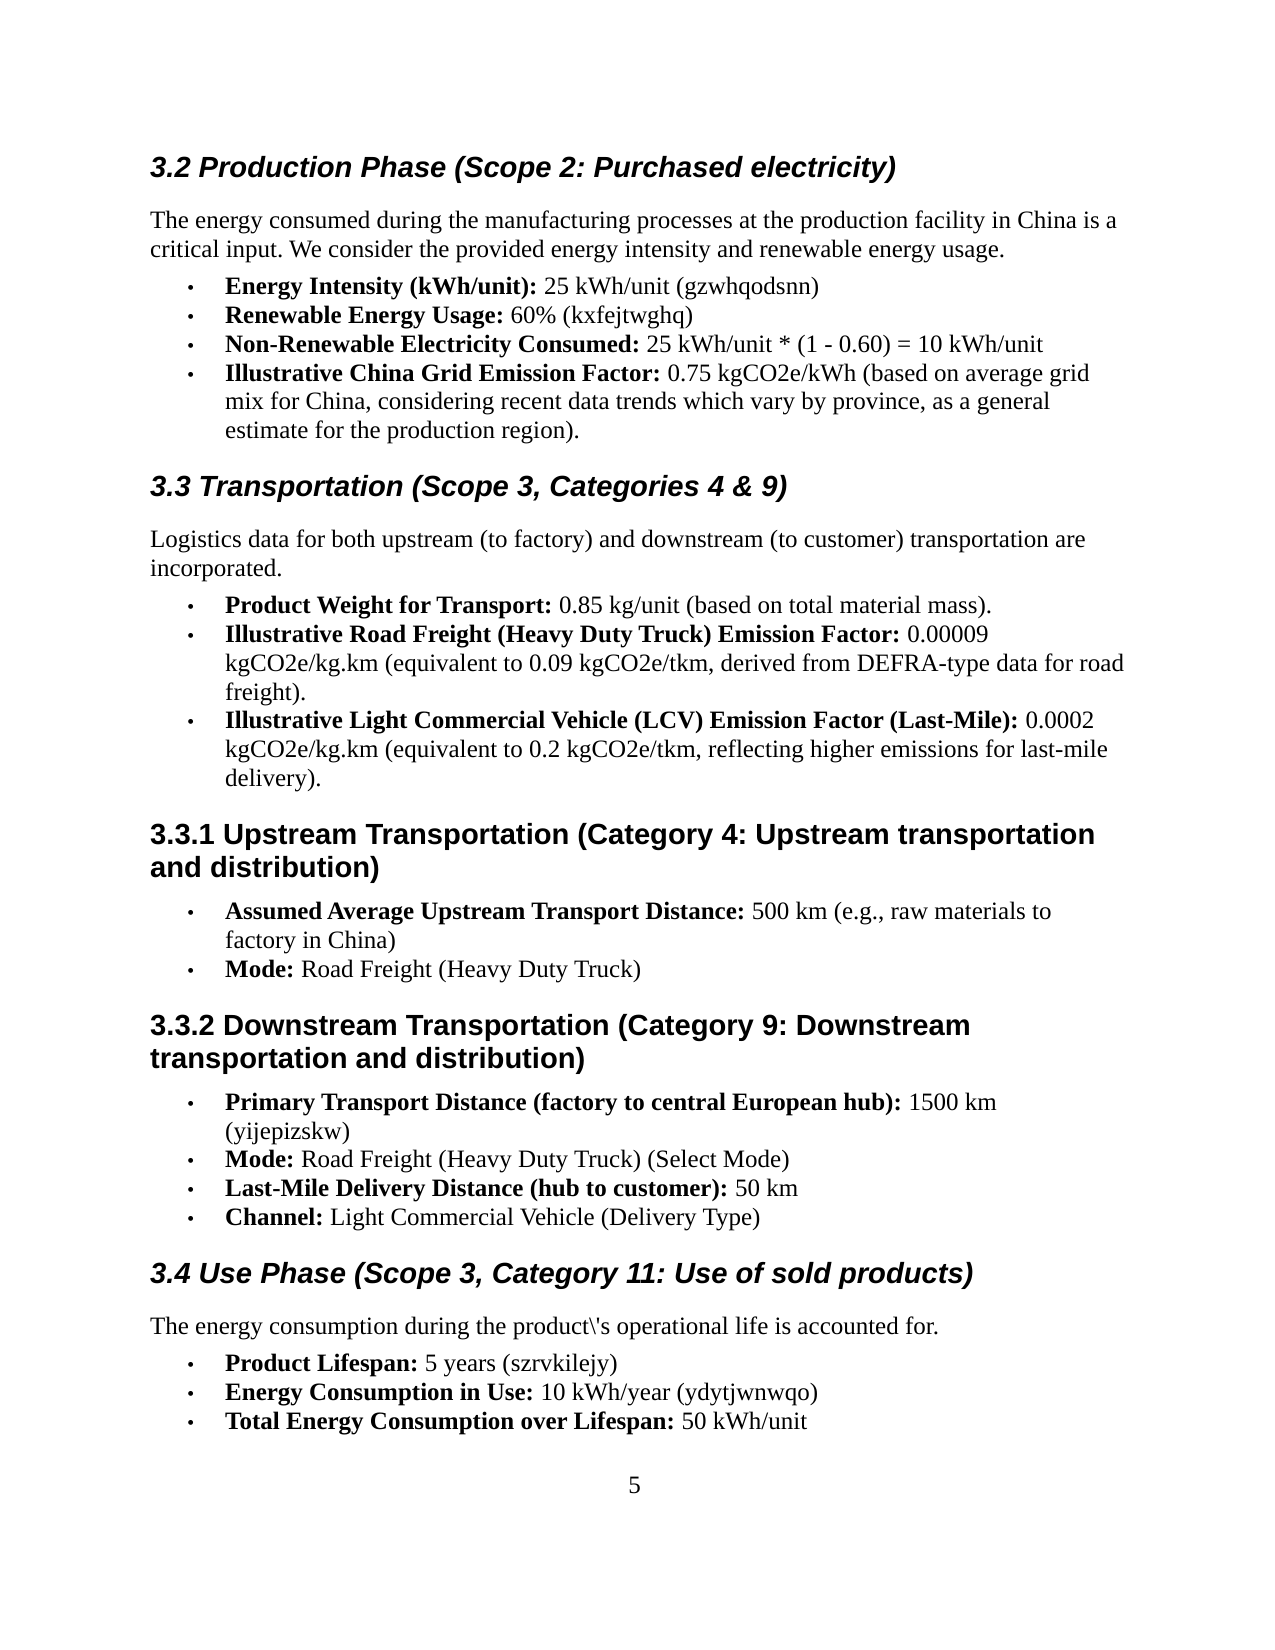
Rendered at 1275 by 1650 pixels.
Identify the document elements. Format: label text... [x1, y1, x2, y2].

text Logistics data for both upstream (to factory) and downstream (to customer) transportation are incorporated. [150, 524, 1125, 581]
list Total Energy Consumption over Lifespan: 50 kWh/unit [187, 1406, 1125, 1435]
list Product Weight for Transport: 0.85 kg/unit (based on total material mass). [187, 590, 1125, 619]
text The energy consumption during the product\'s operational life is accounted for. [150, 1311, 1125, 1339]
list Assumed Average Upstream Transport Distance: 500 km (e.g., raw materials to factory in China) [187, 896, 1125, 954]
text The energy consumed during the manufacturing processes at the production facility in China is a critical input. We consider the provided energy intensity and renewable energy usage. [150, 205, 1125, 262]
subtitle 3.3.1 Upstream Transportation (Category 4: Upstream transportation and distribution) [150, 817, 1125, 884]
list Illustrative Light Commercial Vehicle (LCV) Emission Factor (Last-Mile): 0.0002 kgCO2e/kg.km (equivalent to 0.2 kgCO2e/tkm, reflecting higher emissions for last-mile delivery). [187, 705, 1125, 792]
list Product Lifespan: 5 years (szrvkilejy) [187, 1348, 1125, 1377]
list Mode: Road Freight (Heavy Duty Truck) (Select Mode) [187, 1144, 1125, 1173]
list Illustrative Road Freight (Heavy Duty Truck) Emission Factor: 0.00009 kgCO2e/kg.km (equivalent to 0.09 kgCO2e/tkm, derived from DEFRA-type data for road freight). [187, 619, 1125, 705]
list Mode: Road Freight (Heavy Duty Truck) [187, 954, 1125, 982]
subtitle 3.3.2 Downstream Transportation (Category 9: Downstream transportation and distribution) [150, 1007, 1125, 1074]
list Illustrative China Grid Emission Factor: 0.75 kgCO2e/kWh (based on average grid mix for China, considering recent data trends which vary by province, as a general estimate for the production region). [187, 358, 1125, 444]
list Channel: Light Commercial Vehicle (Delivery Type) [187, 1202, 1125, 1231]
list Last-Mile Delivery Distance (hub to customer): 50 km [187, 1173, 1125, 1202]
subtitle 3.3 Transportation (Scope 3, Categories 4 & 9) [150, 469, 1125, 502]
list Renewable Energy Usage: 60% (kxfejtwghq) [187, 300, 1125, 329]
list Energy Intensity (kWh/unit): 25 kWh/unit (gzwhqodsnn) [187, 271, 1125, 300]
list Primary Transport Distance (factory to central European hub): 1500 km (yijepizskw) [187, 1087, 1125, 1144]
list Energy Consumption in Use: 10 kWh/year (ydytjwnwqo) [187, 1377, 1125, 1406]
list Non-Renewable Electricity Consumed: 25 kWh/unit * (1 - 0.60) = 10 kWh/unit [187, 329, 1125, 358]
subtitle 3.4 Use Phase (Scope 3, Category 11: Use of sold products) [150, 1256, 1125, 1289]
subtitle 3.2 Production Phase (Scope 2: Purchased electricity) [150, 150, 1125, 183]
